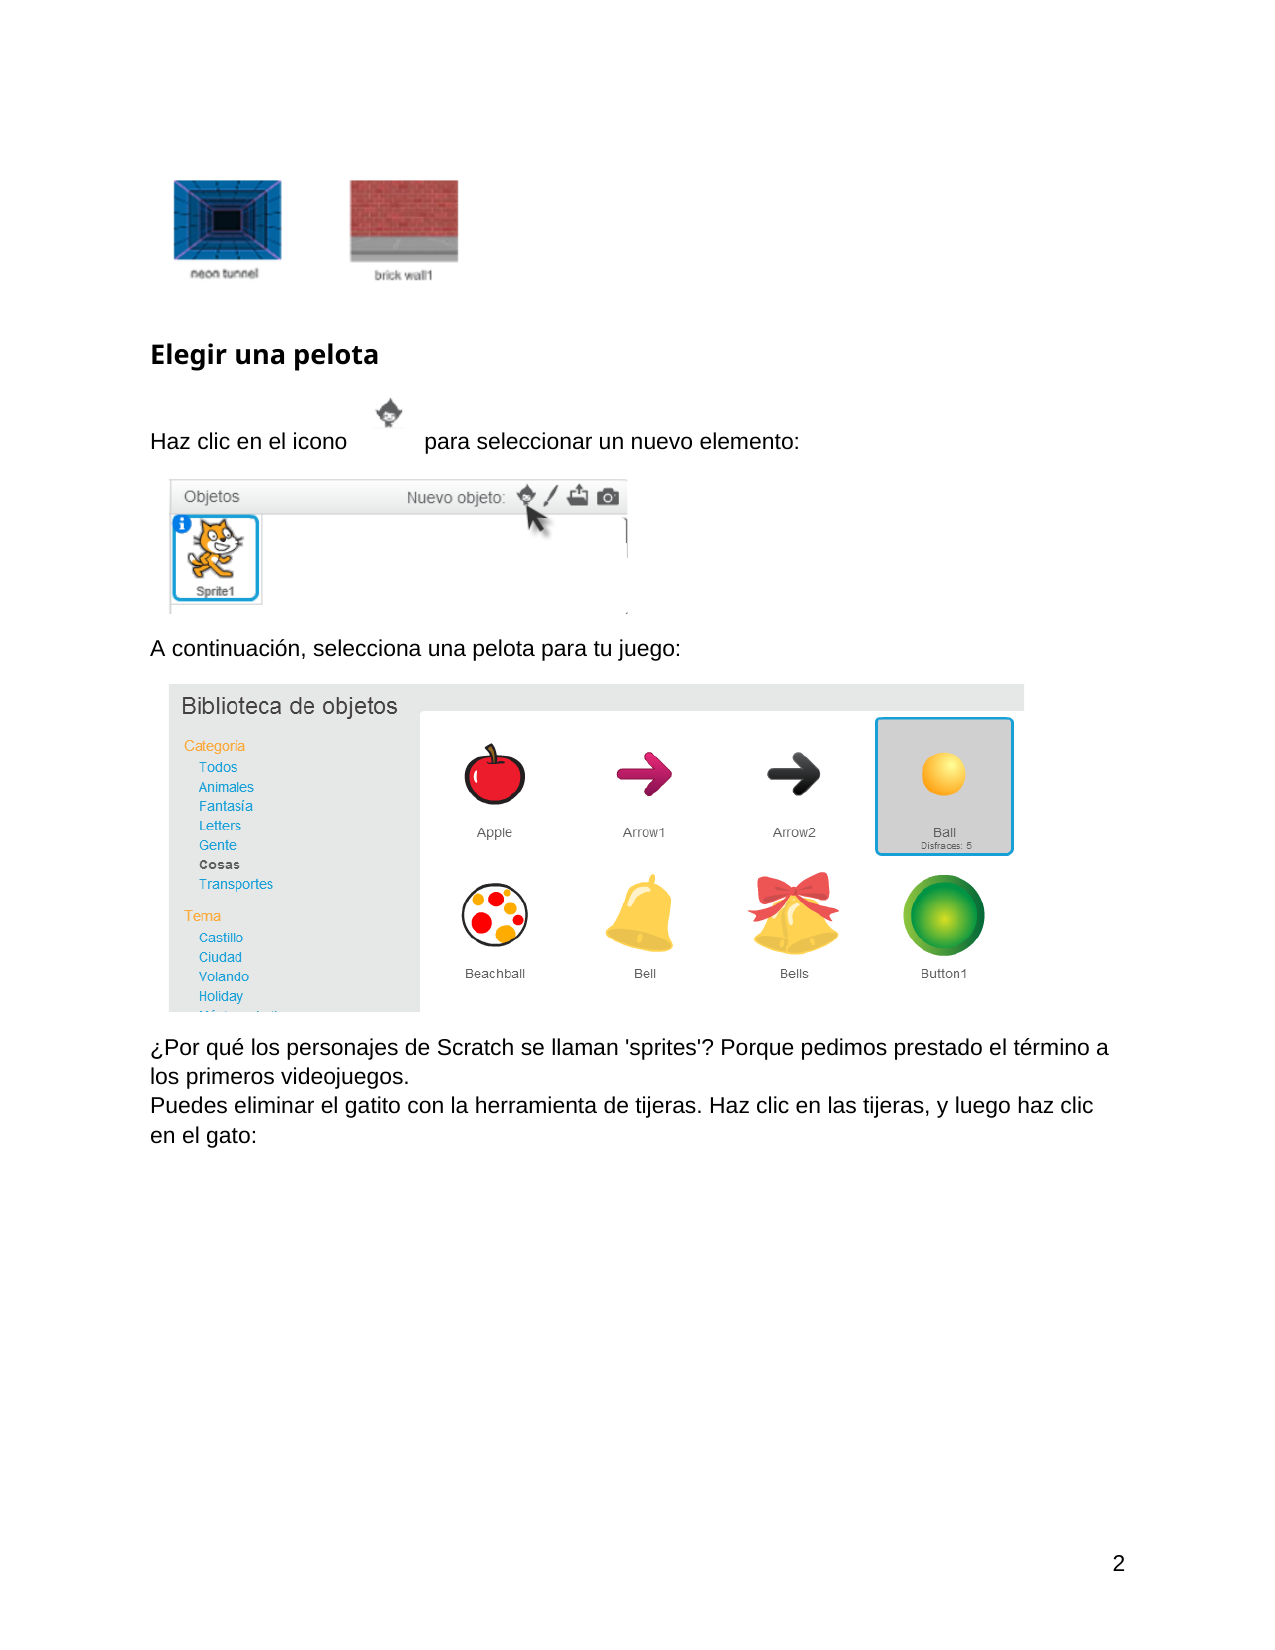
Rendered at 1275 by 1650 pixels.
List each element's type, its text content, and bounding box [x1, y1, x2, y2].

picture [168, 477, 628, 614]
picture [372, 396, 406, 431]
text ¿Por qué los personajes de Scratch se llaman 'sprites'? Porque pedimos prestado el término a los primeros videojuegos. [150, 1034, 1125, 1089]
picture [168, 168, 288, 293]
text Puedes eliminar el gatito con la herramienta de tijeras. Haz clic en las tijeras, y luego haz clic en el gato: [150, 1093, 1125, 1148]
picture [344, 168, 463, 293]
subtitle Elegir una pelota [150, 336, 1125, 372]
picture [168, 684, 1025, 1012]
text Haz clic en el icono para seleccionar un nuevo elemento: [150, 378, 1125, 455]
text A continuación, selecciona una pelota para tu juego: [150, 636, 1125, 662]
